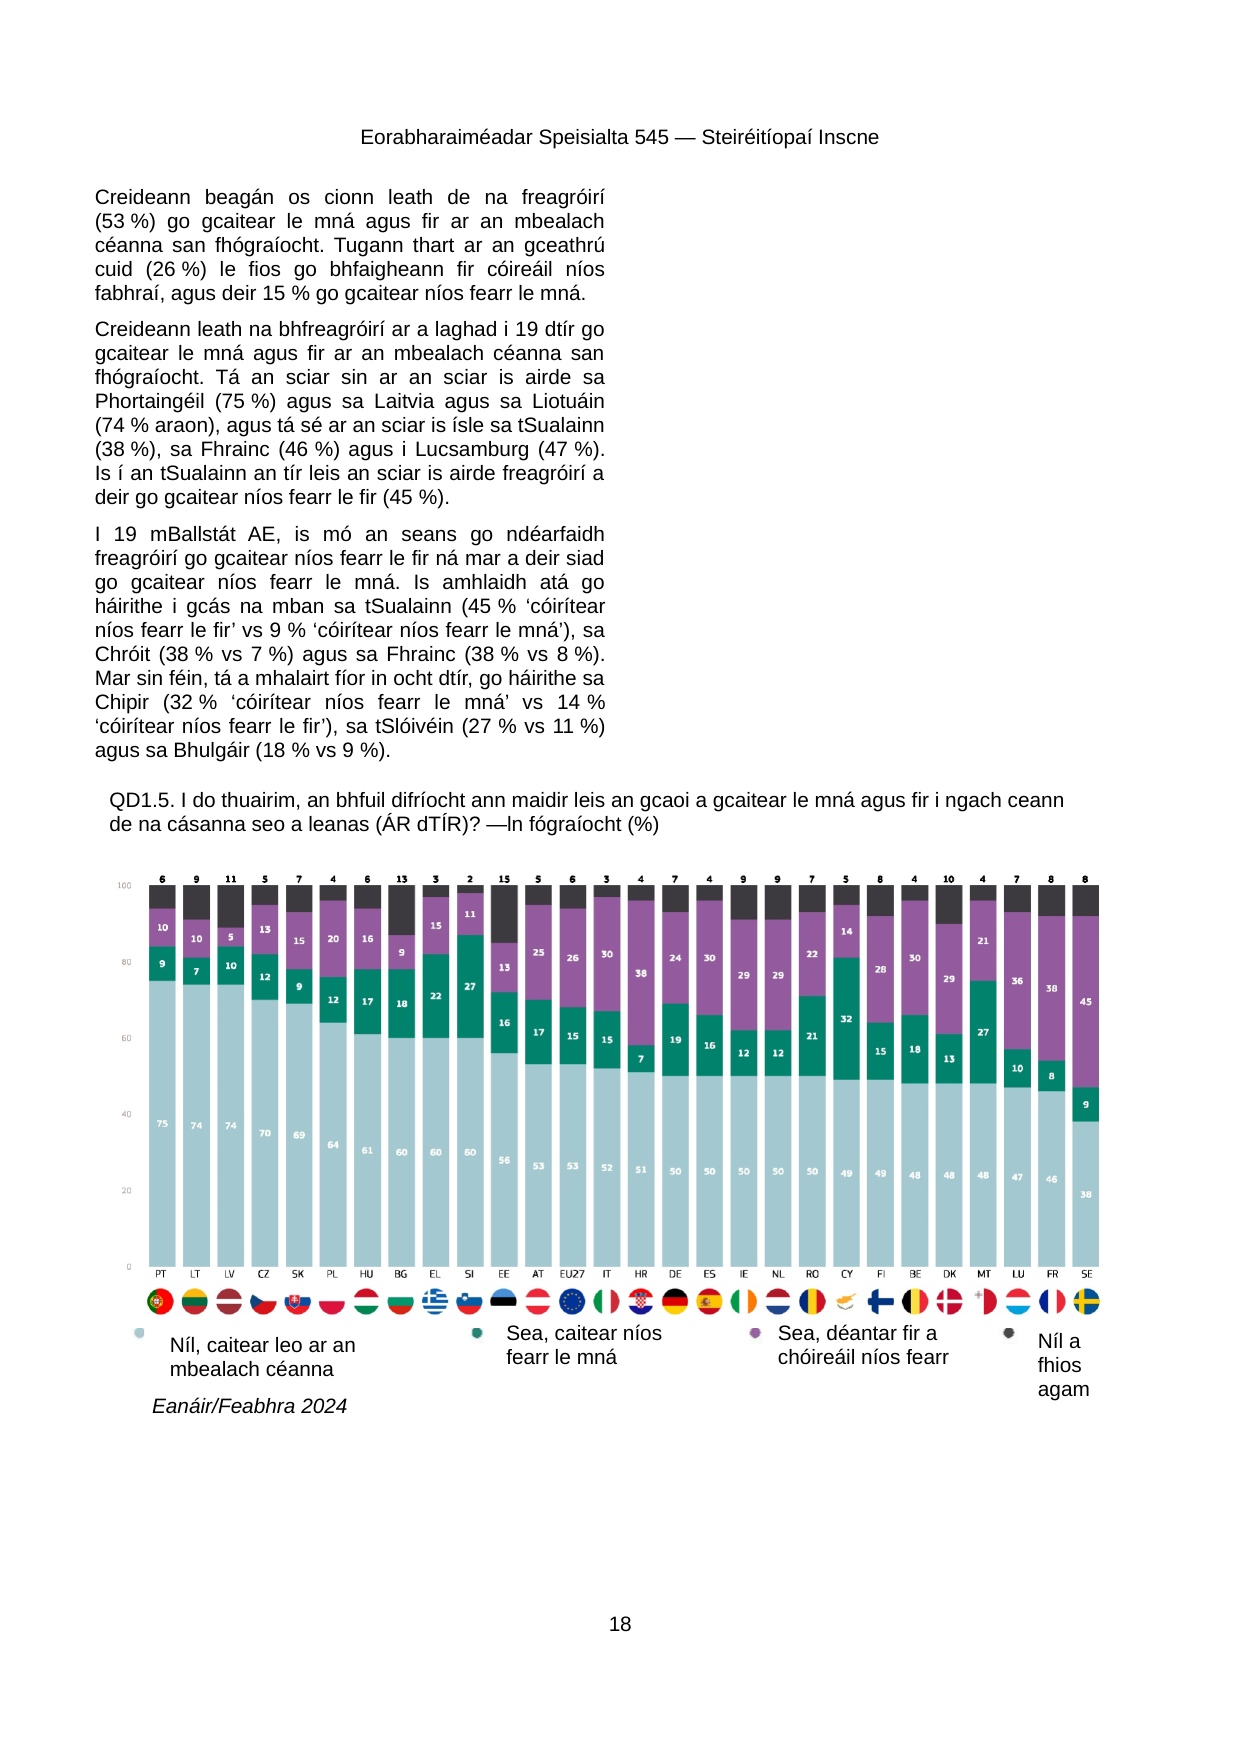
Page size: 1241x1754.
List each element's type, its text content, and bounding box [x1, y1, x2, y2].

picture [131, 1328, 1018, 1344]
text I 19 mBallstát AE, is mó an seans go ndéarfaidh freagróirí go gcaitear níos fearr le fir ná mar a deir siad go gcaitear níos fearr le mná. Is amhlaidh atá go háirithe i gcás na mban sa tSualainn (45 % ‘cóirítear níos fearr le fir’ vs 9 % ‘cóirítear níos fearr le mná’), sa Chróit (38 % vs 7 %) agus sa Fhrainc (38 % vs 8 %). Mar sin féin, tá a mhalairt fíor in ocht dtír, go háirithe sa Chipir (32 % ‘cóirítear níos fearr le mná’ vs 14 % ‘cóirítear níos fearr le fir’), sa tSlóivéin (27 % vs 11 %) agus sa Bhulgáir (18 % vs 9 %). [94, 522, 605, 761]
text Creideann beagán os cionn leath de na freagróirí (53 %) go gcaitear le mná agus fir ar an mbealach céanna san fhógraíocht. Tugann thart ar an gceathrú cuid (26 %) le fios go bhfaigheann fir cóireáil níos fabhraí, agus deir 15 % go gcaitear níos fearr le mná. [94, 184, 605, 304]
picture [107, 870, 1109, 1320]
text Creideann leath na bhfreagróirí ar a laghad i 19 dtír go gcaitear le mná agus fir ar an mbealach céanna san fhógraíocht. Tá an sciar sin ar an sciar is airde sa Phortaingéil (75 %) agus sa Laitvia agus sa Liotuáin (74 % araon), agus tá sé ar an sciar is ísle sa tSualainn (38 %), sa Fhrainc (46 %) agus i Lucsamburg (47 %). Is í an tSualainn an tír leis an sciar is airde freagróirí a deir go gcaitear níos fearr le fir (45 %). [94, 317, 605, 509]
